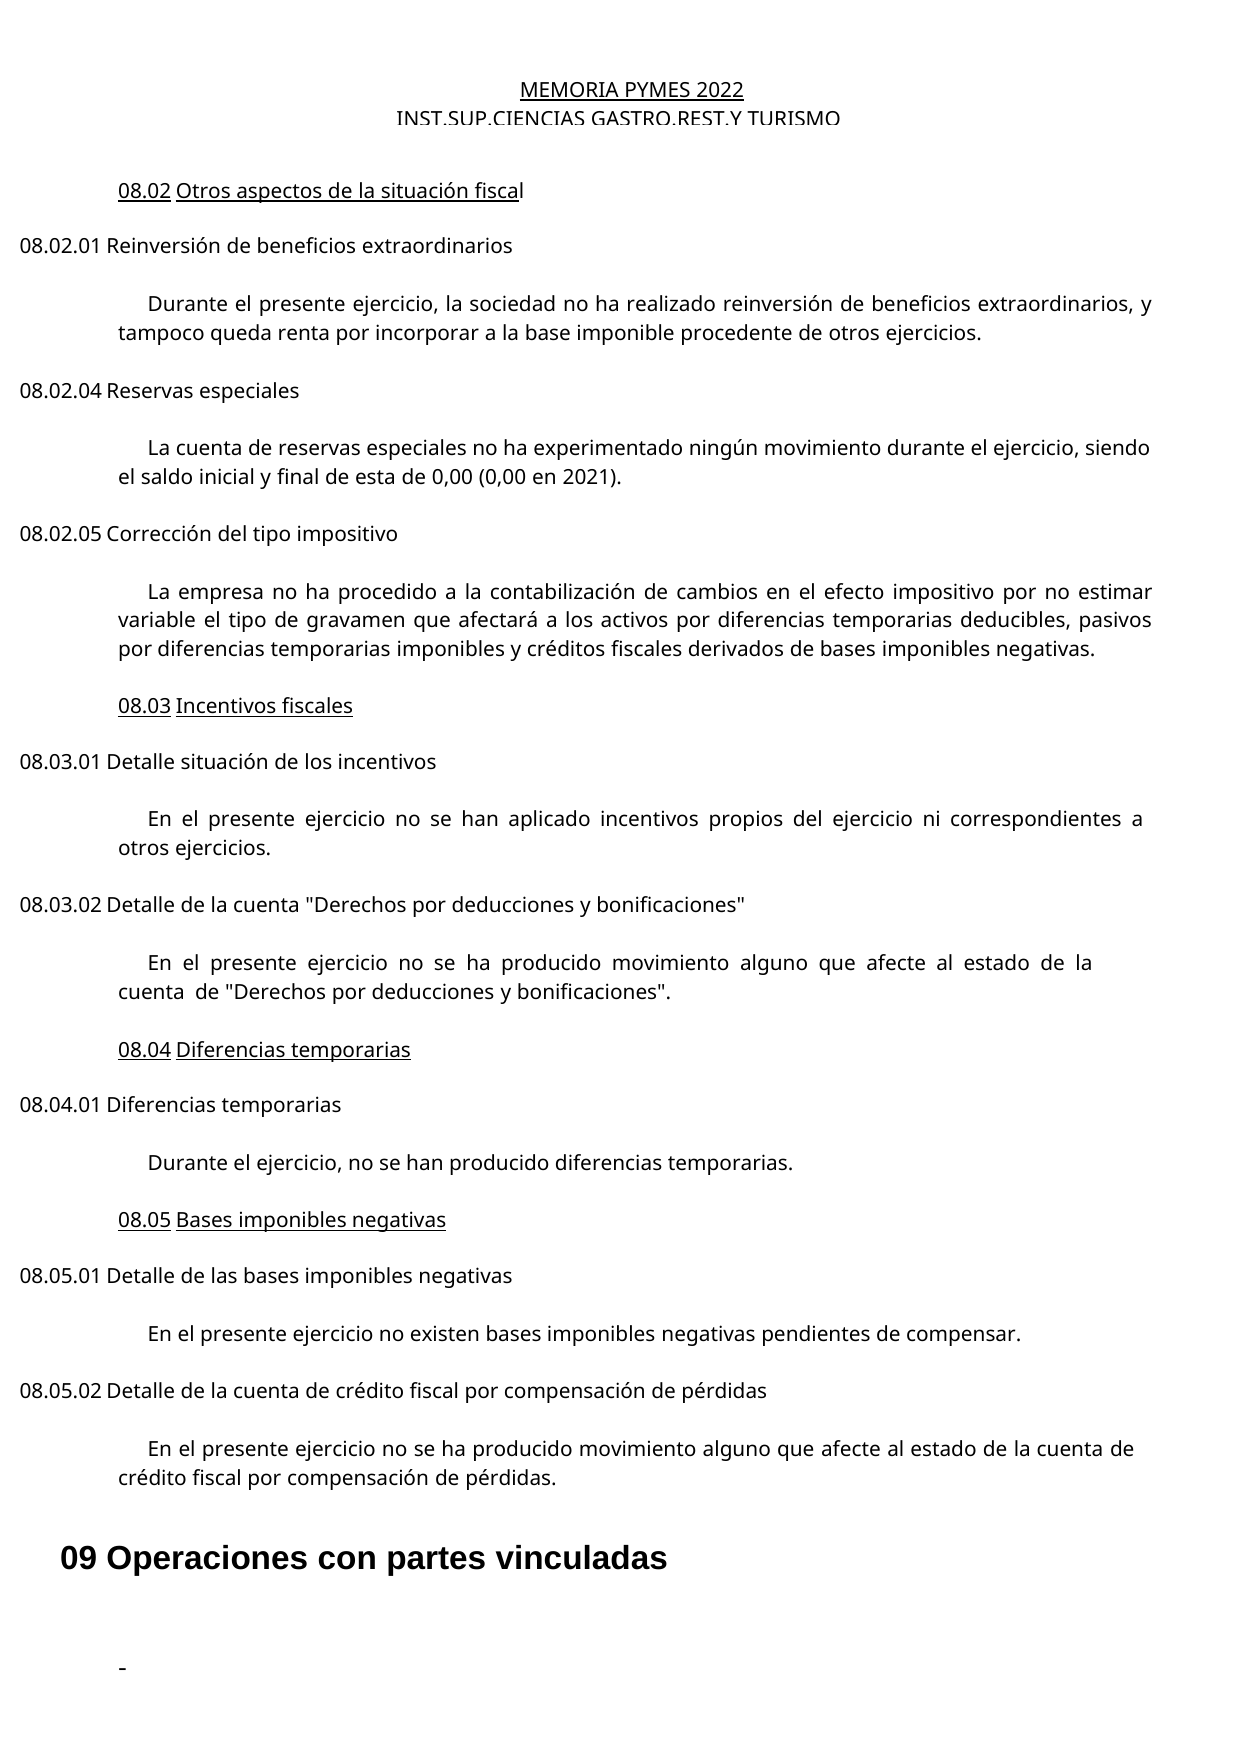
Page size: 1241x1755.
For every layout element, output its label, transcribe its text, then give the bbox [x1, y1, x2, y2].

list Reinversión de beneficios extraordinarios [19, 232, 1163, 260]
text La empresa no ha procedido a la contabilización de cambios en el efecto impositivo por no estimar variable el tipo de gravamen que afectará a los activos por diferencias temporarias deducibles, pasivos por diferencias temporarias imponibles y créditos fiscales derivados de bases imponibles negativas. [118, 577, 1152, 663]
list Corrección del tipo impositivo [19, 519, 1163, 548]
text En el presente ejercicio no se ha producido movimiento alguno que afecte al estado de la cuenta de "Derechos por deducciones y bonificaciones". [118, 948, 1163, 1005]
text En el presente ejercicio no se han aplicado incentivos propios del ejercicio ni correspondientes a otros ejercicios. [118, 804, 1163, 862]
list Detalle situación de los incentivos [19, 747, 1163, 776]
list Detalle de la cuenta de crédito fiscal por compensación de pérdidas [19, 1377, 1163, 1405]
list Operaciones con partes vinculadas [60, 1538, 1163, 1576]
list Detalle de las bases imponibles negativas [19, 1261, 1163, 1290]
list Diferencias temporarias [19, 1091, 1163, 1119]
list Reservas especiales [19, 376, 1163, 404]
list Diferencias temporarias [118, 1035, 1163, 1063]
text En el presente ejercicio no se ha producido movimiento alguno que afecte al estado de la cuenta de crédito fiscal por compensación de pérdidas. [118, 1434, 1163, 1491]
text En el presente ejercicio no existen bases imponibles negativas pendientes de compensar. [147, 1319, 1163, 1347]
text Durante el presente ejercicio, la sociedad no ha realizado reinversión de beneficios extraordinarios, y tampoco queda renta por incorporar a la base imponible procedente de otros ejercicios. [118, 289, 1152, 346]
text Durante el ejercicio, no se han producido diferencias temporarias. [147, 1148, 1163, 1176]
list Detalle de la cuenta "Derechos por deducciones y bonificaciones" [19, 891, 1163, 919]
list Otros aspectos de la situación fiscal [118, 176, 1163, 204]
list Incentivos fiscales [118, 691, 1163, 720]
text La cuenta de reservas especiales no ha experimentado ningún movimiento durante el ejercicio, siendo el saldo inicial y final de esta de 0,00 (0,00 en 2021). [118, 433, 1152, 491]
list Bases imponibles negativas [118, 1206, 1163, 1234]
